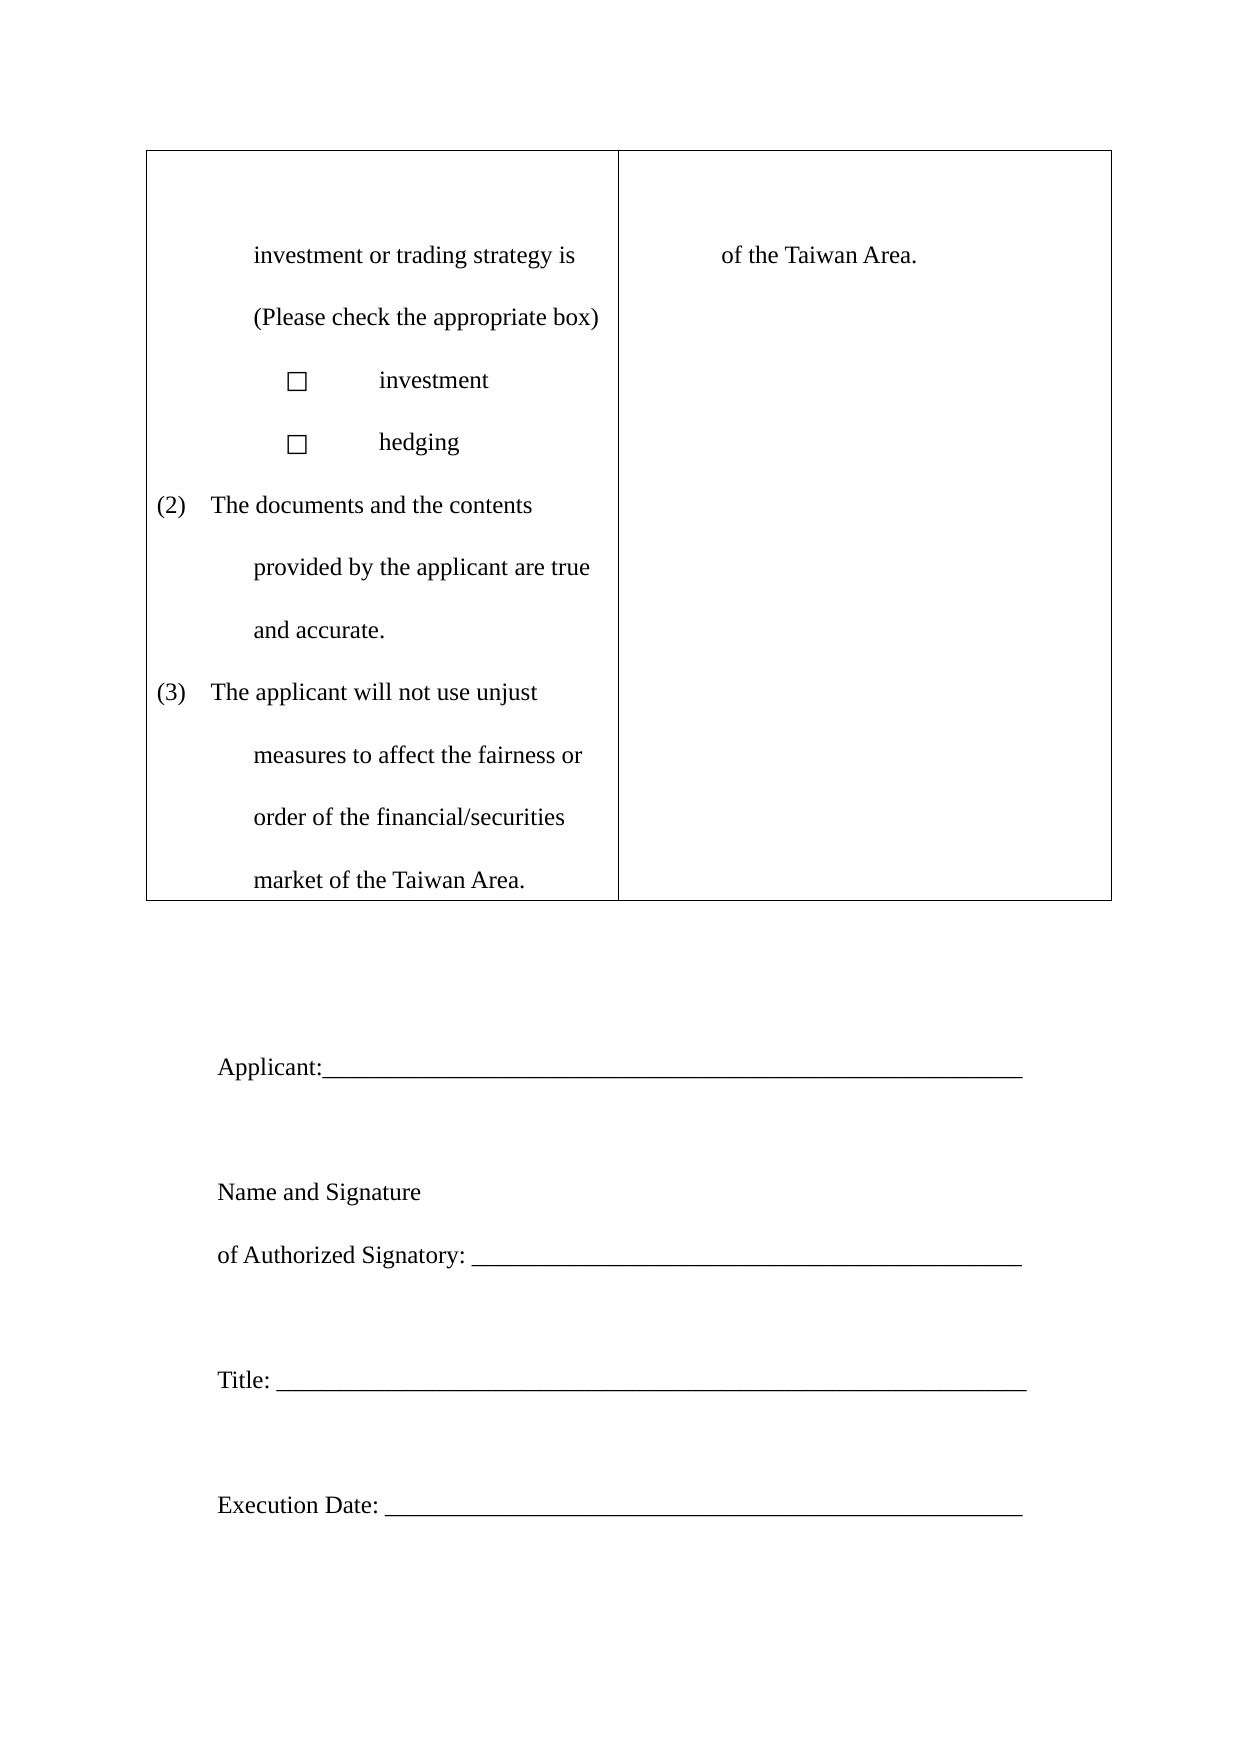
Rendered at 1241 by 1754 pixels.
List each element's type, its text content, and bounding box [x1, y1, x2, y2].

text of Authorized Signatory: ____________________________________________ [217, 1212, 1053, 1275]
text Execution Date: ___________________________________________________ [217, 1462, 1053, 1525]
text Title: ____________________________________________________________ [217, 1337, 1053, 1400]
text Name and Signature [217, 1150, 1053, 1212]
table_cell of the Taiwan Area. [619, 151, 1111, 900]
text Applicant:________________________________________________________ [217, 1025, 1053, 1087]
table_cell investment or trading strategy is (Please check the appropriate box) investment hedging The documents and the contents provided by the applicant are true and accurate. The applicant will not use unjust measures to affect the fairness or order of the financial/securities market of the Taiwan Area. [147, 151, 618, 900]
